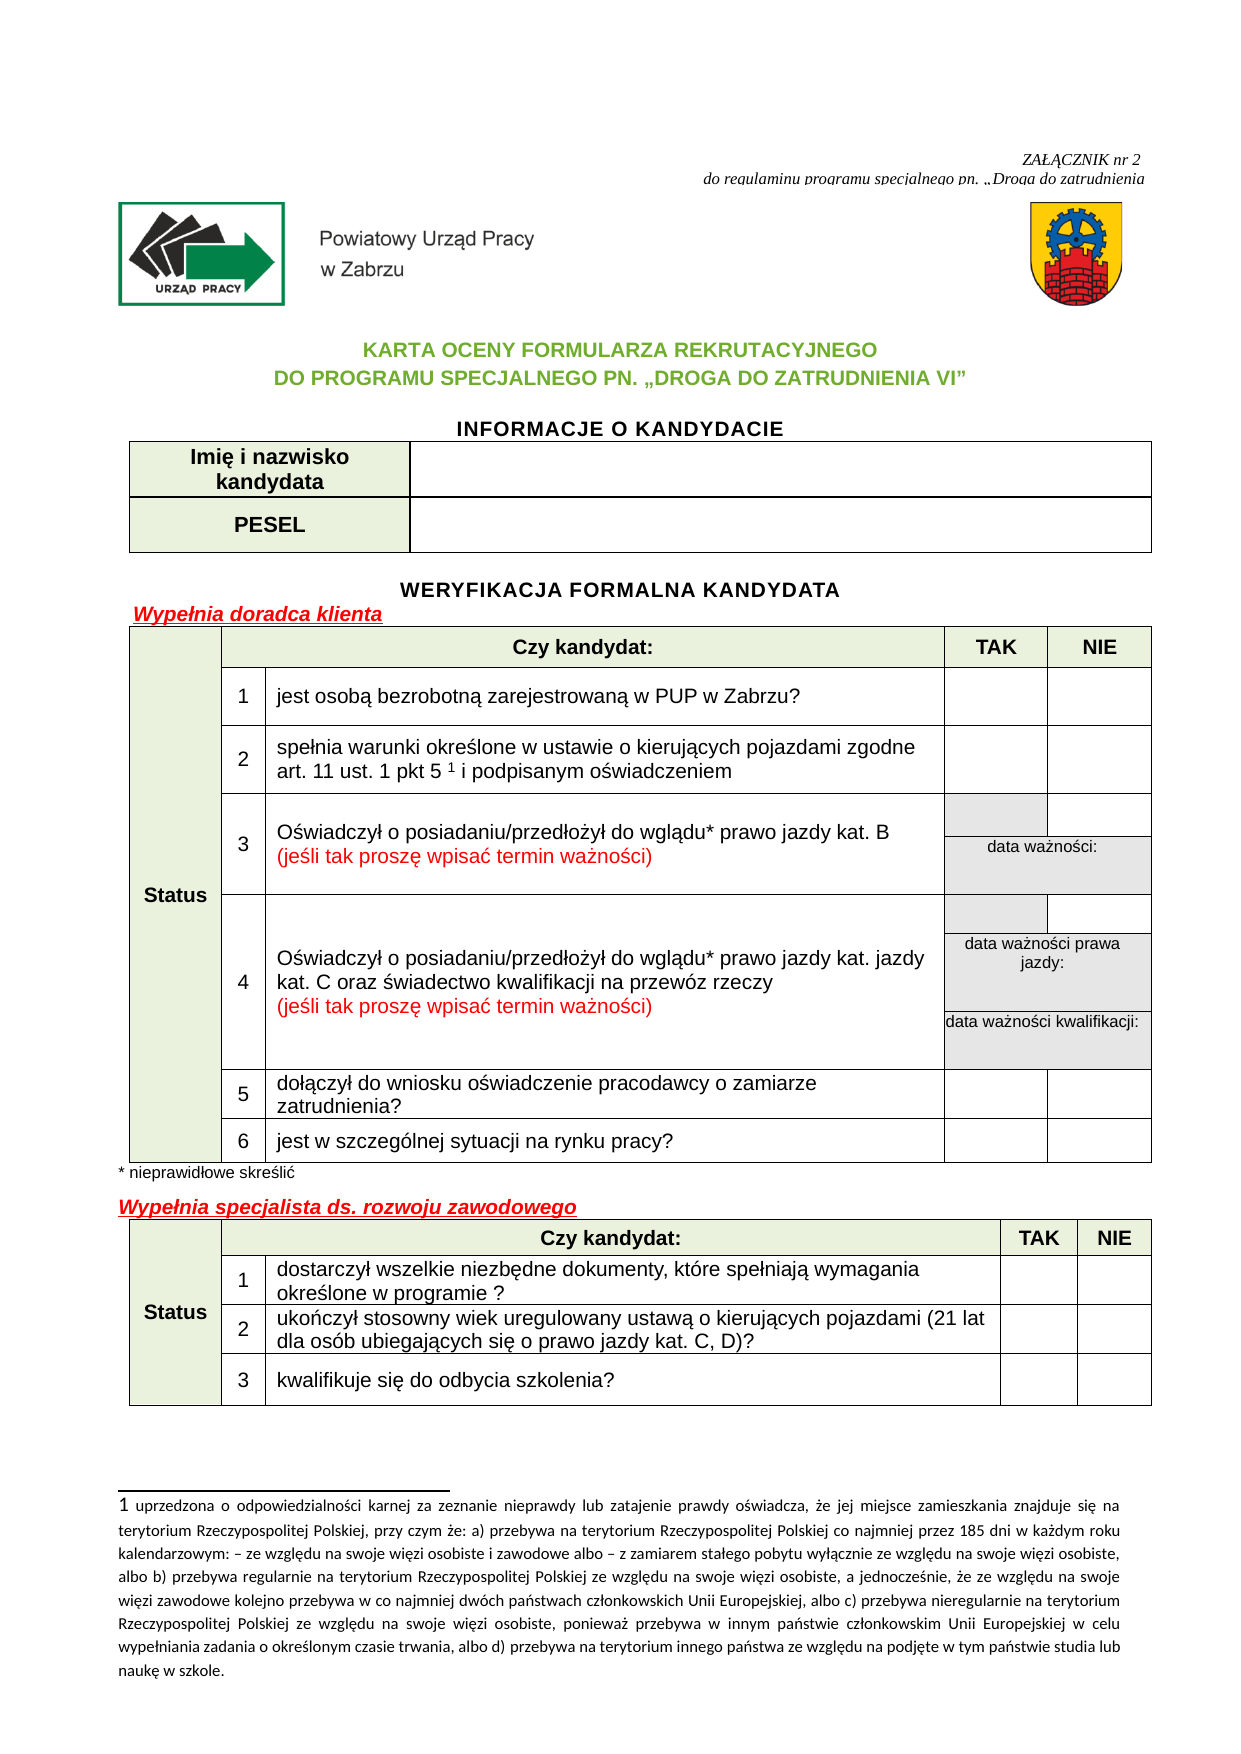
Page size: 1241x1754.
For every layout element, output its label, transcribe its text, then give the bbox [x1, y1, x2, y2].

table_cell kwalifikuje się do odbycia szkolenia? [266, 1354, 1000, 1404]
table_cell [945, 668, 1047, 724]
table_header TAK [1001, 1220, 1077, 1255]
table_header NIE [1078, 1220, 1151, 1255]
table_cell [1078, 1305, 1151, 1353]
table_cell [411, 498, 1151, 552]
table_cell 6 [222, 1119, 265, 1162]
table_cell spełnia warunki określone w ustawie o kierujących pojazdami zgodne art. 11 ust. 1 pkt 5 i podpisanym oświadczeniem [266, 726, 944, 793]
table_cell [945, 1119, 1047, 1162]
table_cell 4 [222, 895, 265, 1069]
table_cell 3 [222, 1354, 265, 1404]
table_cell [1001, 1256, 1077, 1304]
text do regulaminu programu specjalnego pn. „Droga do zatrudnienia VI” [702, 169, 1146, 185]
table_cell [1001, 1305, 1077, 1353]
table_header Imię i nazwisko kandydata [130, 442, 409, 496]
text ZAŁĄCZNIK nr 2 [702, 149, 1146, 169]
table_header [411, 442, 1151, 496]
table_cell [1048, 1119, 1151, 1162]
table_cell data ważności: [945, 837, 1151, 894]
subtitle DO PROGRAMU SPECJALNEGO PN. „DROGA DO ZATRUDNIENIA VI” [118, 366, 1122, 389]
text WERYFIKACJA FORMALNA KANDYDATA [118, 578, 1122, 602]
table_cell Oświadczył o posiadaniu/przedłożył do wglądu* prawo jazdy kat. B (jeśli tak proszę wpisać termin ważności) [266, 794, 944, 894]
table_cell data ważności kwalifikacji: [945, 1012, 1151, 1069]
table_cell [1001, 1354, 1077, 1404]
table_cell 3 [222, 794, 265, 894]
table_cell 2 [222, 1305, 265, 1353]
table_header NIE [1048, 627, 1151, 667]
table_cell 1 [222, 1256, 265, 1304]
table_cell [1048, 668, 1151, 724]
table_cell jest osobą bezrobotną zarejestrowaną w PUP w Zabrzu? [266, 668, 944, 724]
table_cell data ważności prawa jazdy: [945, 934, 1151, 1011]
table_cell [945, 726, 1047, 793]
table_cell [1048, 1070, 1151, 1118]
table_cell [1048, 895, 1151, 933]
table_cell 5 [222, 1070, 265, 1118]
table_cell 1 [222, 668, 265, 724]
text * nieprawidłowe skreślić [118, 1163, 1122, 1182]
table_header Czy kandydat: [222, 1220, 1000, 1255]
table_header Status [130, 627, 221, 1162]
subtitle KARTA OCENY FORMULARZA REKRUTACYJNEGO [118, 338, 1122, 362]
table_cell [1048, 794, 1151, 836]
table_cell [945, 1070, 1047, 1118]
table_cell dostarczył wszelkie niezbędne dokumenty, które spełniają wymagania określone w programie ? [266, 1256, 1000, 1304]
table_cell [1078, 1354, 1151, 1404]
table_cell dołączył do wniosku oświadczenie pracodawcy o zamiarze zatrudnienia? [266, 1070, 944, 1118]
text INFORMACJE O KANDYDACIE [118, 417, 1122, 441]
text Wypełnia specjalista ds. rozwoju zawodowego [118, 1195, 1122, 1219]
table_cell Oświadczył o posiadaniu/przedłożył do wglądu* prawo jazdy kat. jazdy kat. C oraz świadectwo kwalifikacji na przewóz rzeczy (jeśli tak proszę wpisać termin ważności) [266, 895, 944, 1069]
table_cell jest w szczególnej sytuacji na rynku pracy? [266, 1119, 944, 1162]
text Wypełnia doradca klienta [133, 602, 1122, 626]
table_cell 2 [222, 726, 265, 793]
table_header Status [130, 1220, 221, 1404]
table_cell [945, 794, 1047, 836]
table_cell [1048, 726, 1151, 793]
table_header Czy kandydat: [222, 627, 944, 667]
table_cell [945, 895, 1047, 933]
table_cell [1078, 1256, 1151, 1304]
table_cell PESEL [130, 498, 409, 552]
table_cell ukończył stosowny wiek uregulowany ustawą o kierujących pojazdami (21 lat dla osób ubiegających się o prawo jazdy kat. C, D)? [266, 1305, 1000, 1353]
table_header TAK [945, 627, 1047, 667]
